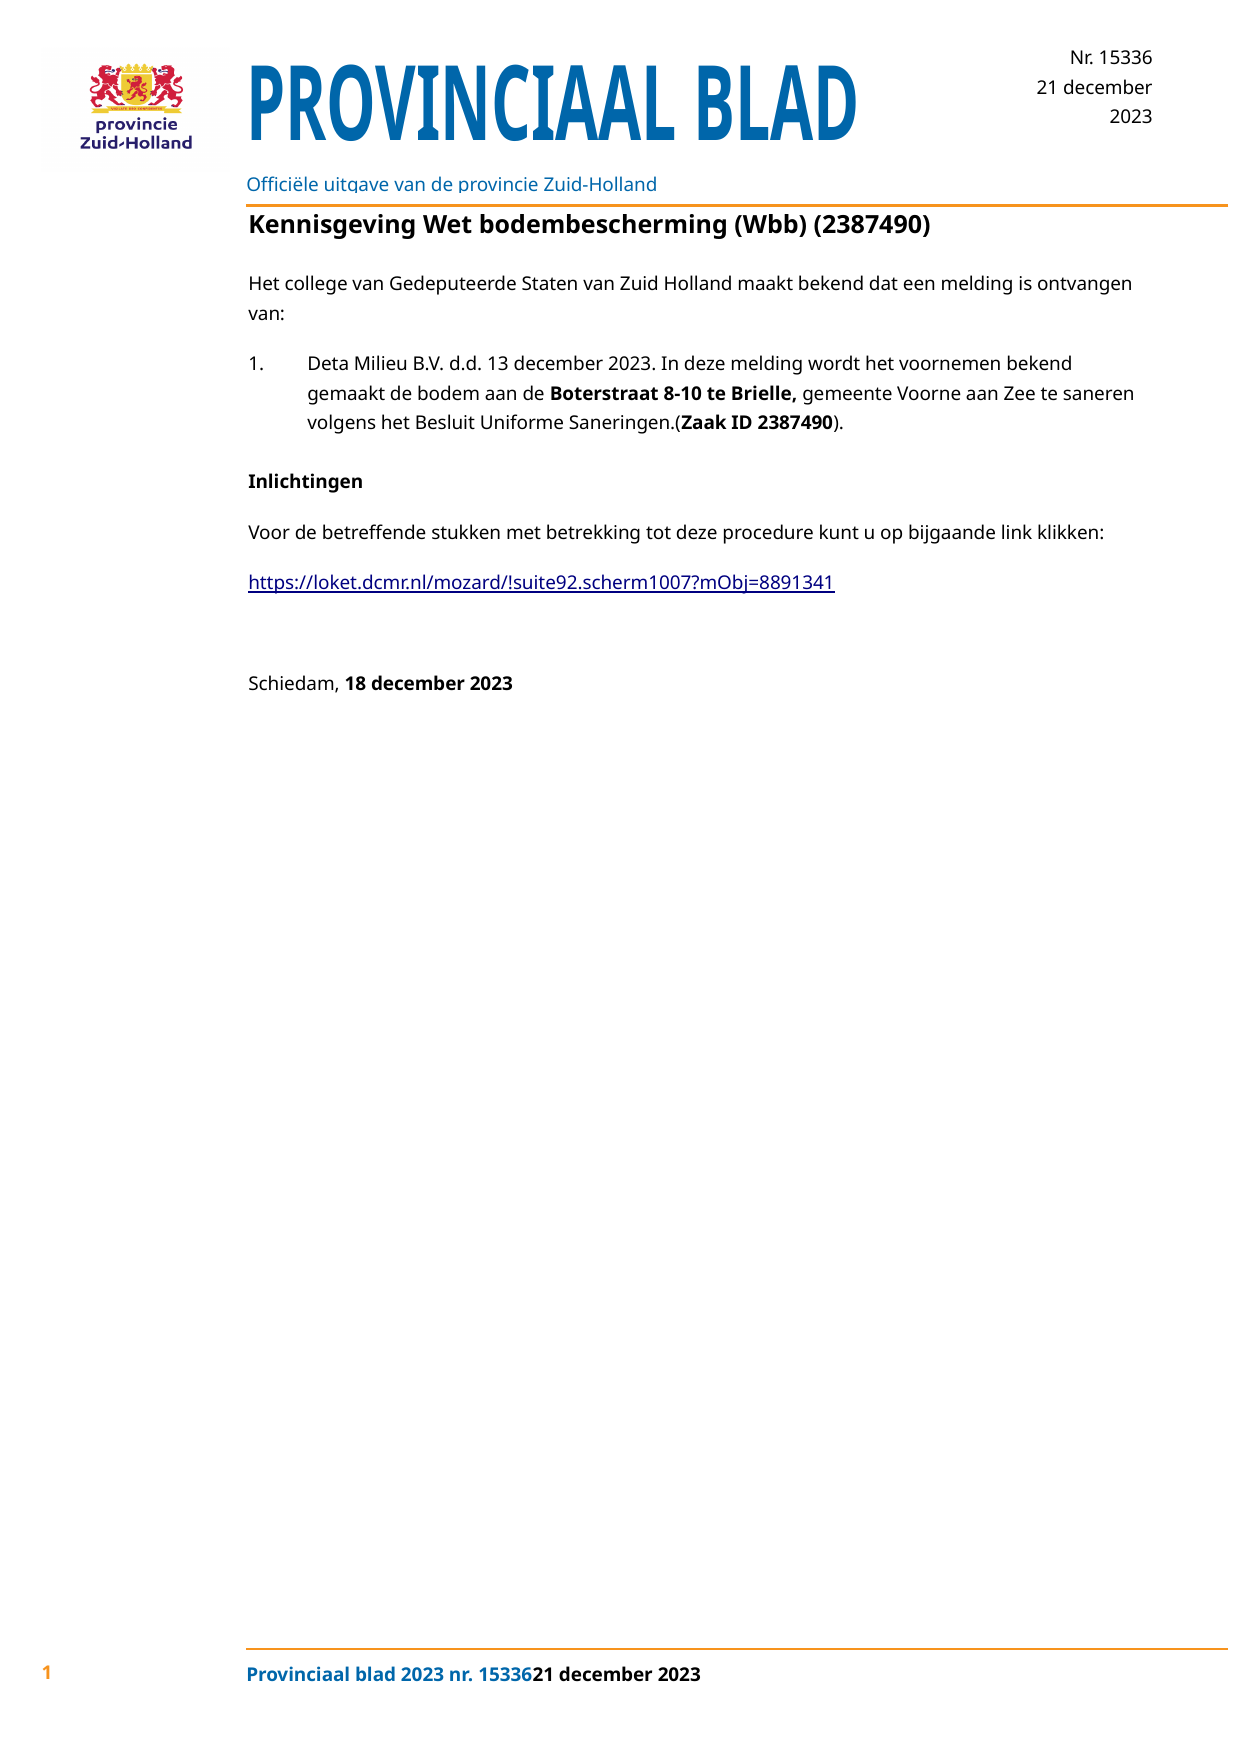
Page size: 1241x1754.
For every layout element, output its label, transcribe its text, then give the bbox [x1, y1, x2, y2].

text Het college van Gedeputeerde Staten van Zuid Holland maakt bekend dat een melding is ontvangen van: [248, 270, 1152, 326]
list Deta Milieu B.V. d.d. 13 december 2023. In deze melding wordt het voornemen bekend gemaakt de bodem aan de Boterstraat 8-10 te Brielle, gemeente Voorne aan Zee te saneren volgens het Besluit Uniforme Saneringen.(Zaak ID 2387490). [248, 350, 1152, 435]
text https://loket.dcmr.nl/mozard/!suite92.scherm1007?mObj=8891341 [248, 569, 1152, 595]
text Voor de betreffende stukken met betrekking tot deze procedure kunt u op bijgaande link klikken: [248, 519, 1152, 545]
text Schiedam, 18 december 2023 [248, 670, 1152, 696]
picture [41, 47, 231, 172]
text Inlichtingen [248, 469, 1152, 494]
text Kennisgeving Wet bodembescherming (Wbb) (2387490) [248, 207, 1152, 241]
